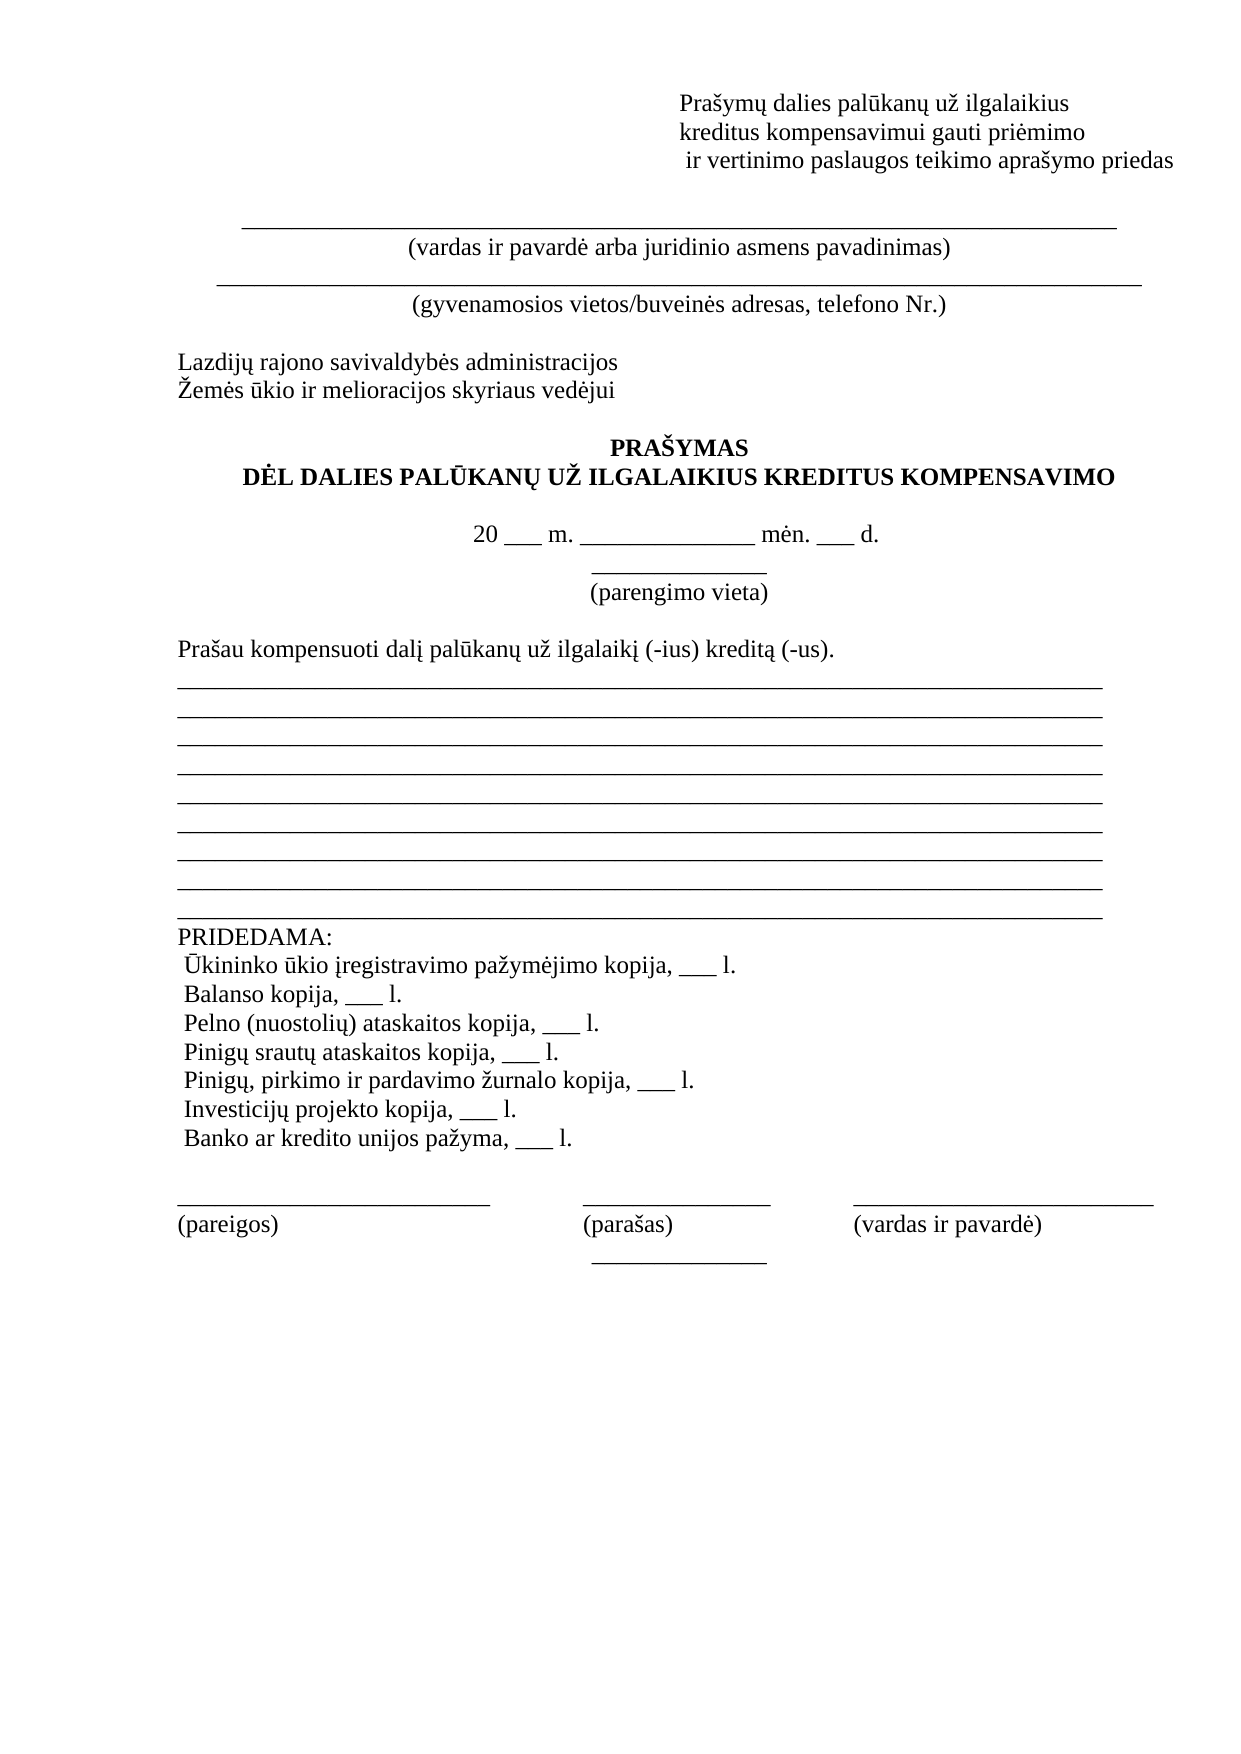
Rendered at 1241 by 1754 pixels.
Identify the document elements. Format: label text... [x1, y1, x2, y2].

text Pinigų, pirkimo ir pardavimo žurnalo kopija, ___ l. [177, 1065, 1181, 1094]
text Balanso kopija, ___ l. [177, 979, 1181, 1008]
text PRIDEDAMA: [177, 922, 1181, 950]
text Ūkininko ūkio įregistravimo pažymėjimo kopija, ___ l. [177, 950, 1181, 979]
text __________________________________________________________________________ [177, 663, 1181, 692]
text Pelno (nuostolių) ataskaitos kopija, ___ l. [177, 1008, 1181, 1037]
text Pinigų srautų ataskaitos kopija, ___ l. [177, 1037, 1181, 1065]
text PRAŠYMAS [177, 433, 1181, 462]
text __________________________________________________________________________ [177, 720, 1181, 749]
text (parengimo vieta) [177, 577, 1181, 605]
text __________________________________________________________________________ [177, 749, 1181, 778]
text Investicijų projekto kopija, ___ l. [177, 1094, 1181, 1123]
text _________________________ _______________ ________________________ [177, 1180, 1181, 1209]
text DĖL DALIES PALŪKANŲ UŽ ILGALAIKIUS KREDITUS KOMPENSAVIMO [177, 462, 1181, 490]
text Prašau kompensuoti dalį palūkanų už ilgalaikį (-ius) kreditą (-us). [177, 634, 1181, 663]
text __________________________________________________________________________ [177, 778, 1181, 807]
text __________________________________________________________________________ [177, 807, 1181, 835]
text Banko ar kredito unijos pažyma, ___ l. [177, 1123, 1181, 1152]
text ______________ [177, 548, 1181, 577]
text __________________________________________________________________________ [177, 893, 1181, 922]
text __________________________________________________________________________ [177, 260, 1181, 289]
text 20 ___ m. ______________ mėn. ___ d. [177, 519, 1181, 548]
text (gyvenamosios vietos/buveinės adresas, telefono Nr.) [177, 289, 1181, 318]
text __________________________________________________________________________ [177, 692, 1181, 720]
text kreditus kompensavimui gauti priėmimo [679, 117, 1181, 145]
text ______________________________________________________________________ [177, 203, 1181, 232]
text Lazdijų rajono savivaldybės administracijos [177, 347, 1181, 375]
text __________________________________________________________________________ [177, 864, 1181, 893]
text Žemės ūkio ir melioracijos skyriaus vedėjui [177, 375, 1181, 404]
text (pareigos) (parašas) (vardas ir pavardė) [177, 1209, 1181, 1238]
text ir vertinimo paslaugos teikimo aprašymo priedas [679, 145, 1181, 174]
text __________________________________________________________________________ [177, 835, 1181, 864]
text ______________ [177, 1238, 1181, 1267]
text Prašymų dalies palūkanų už ilgalaikius [679, 88, 1181, 117]
text (vardas ir pavardė arba juridinio asmens pavadinimas) [177, 232, 1181, 260]
